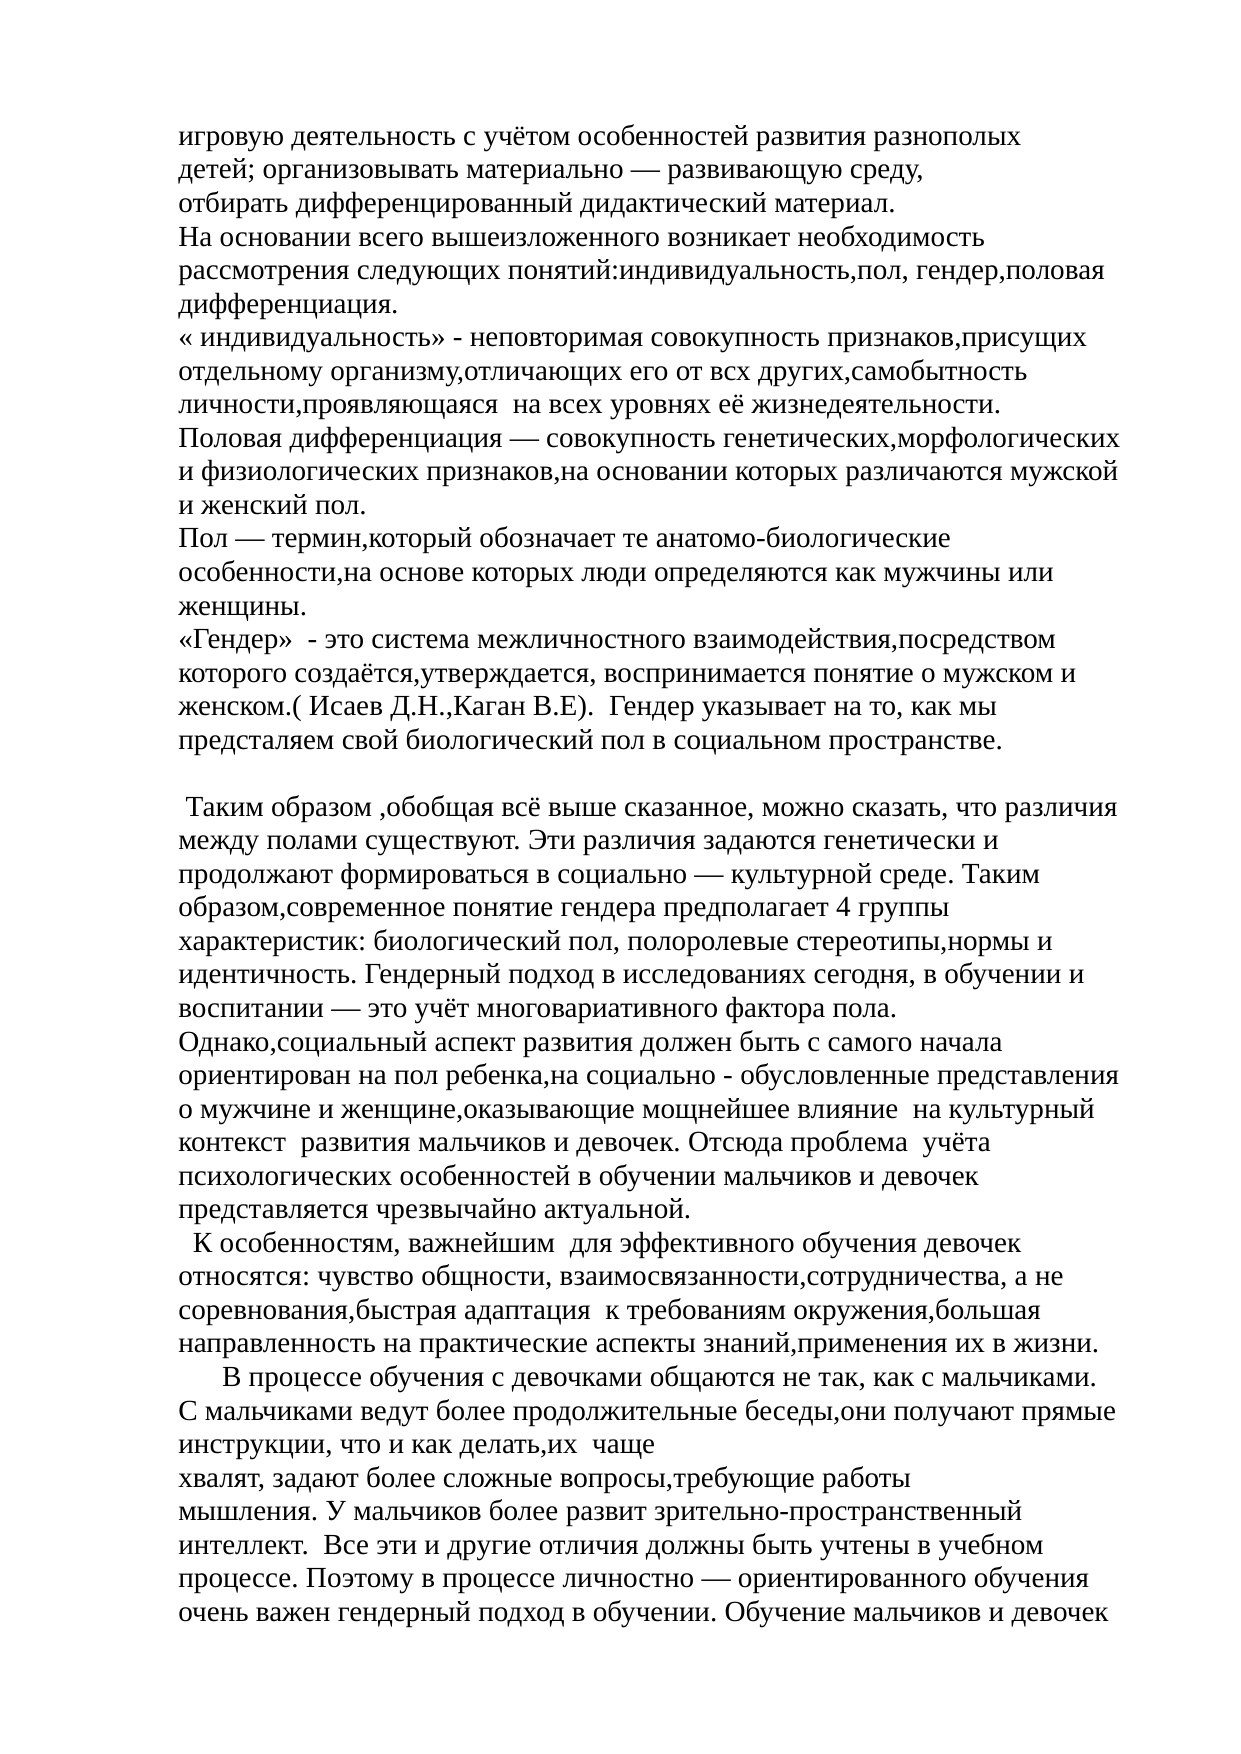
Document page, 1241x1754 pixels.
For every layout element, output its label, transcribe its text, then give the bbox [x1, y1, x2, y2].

text Половая дифференциация — совокупность генетических,морфологических и физиологических признаков,на основании которых различаются мужской и женский пол. [178, 420, 1123, 521]
text « индивидуальность» - неповторимая совокупность признаков,присущих отдельному организму,отличающих его от всх других,самобытность личности,проявляющаяся на всех уровнях её жизнедеятельности. [178, 319, 1123, 420]
text На основании всего вышеизложенного возникает необходимость рассмотрения следующих понятий:индивидуальность,пол, гендер,половая дифференциация. [178, 219, 1123, 319]
text отбирать дифференцированный дидактический материал. [178, 185, 1123, 219]
text «Гендер» - это система межличностного взаимодействия,посредством которого создаётся,утверждается, воспринимается понятие о мужском и женском.( Исаев Д.Н.,Каган В.Е). Гендер указывает на то, как мы предсталяем свой биологический пол в социальном пространстве. [178, 621, 1123, 755]
text игровую деятельность с учётом особенностей развития разнополых [178, 118, 1123, 152]
text мышления. У мальчиков более развит зрительно-пространственный интеллект. Все эти и другие отличия должны быть учтены в учебном процессе. Поэтому в процессе личностно — ориентированного обучения очень важен гендерный подход в обучении. Обучение мальчиков и девочек [178, 1493, 1123, 1627]
text Таким образом ,обобщая всё выше сказанное, можно сказать, что различия между полами существуют. Эти различия задаются генетически и продолжают формироваться в социально — культурной среде. Таким образом,современное понятие гендера предполагает 4 группы характеристик: биологический пол, полоролевые стереотипы,нормы и идентичность. Гендерный подход в исследованиях сегодня, в обучении и воспитании — это учёт многовариативного фактора пола. Однако,социальный аспект развития должен быть с самого начала ориентирован на пол ребенка,на социально - обусловленные представления о мужчине и женщине,оказывающие мощнейшее влияние на культурный контекст развития мальчиков и девочек. Отсюда проблема учёта психологических особенностей в обучении мальчиков и девочек представляется чрезвычайно актуальной. [178, 789, 1123, 1225]
text Пол — термин,который обозначает те анатомо-биологические особенности,на основе которых люди определяются как мужчины или женщины. [178, 521, 1123, 621]
text В процессе обучения с девочками общаются не так, как с мальчиками. С мальчиками ведут более продолжительные беседы,они получают прямые инструкции, что и как делать,их чаще [178, 1359, 1123, 1460]
text детей; организовывать материально — развивающую среду, [178, 152, 1123, 185]
text К особенностям, важнейшим для эффективного обучения девочек относятся: чувство общности, взаимосвязанности,сотрудничества, а не соревнования,быстрая адаптация к требованиям окружения,большая направленность на практические аспекты знаний,применения их в жизни. [178, 1225, 1123, 1359]
text хвалят, задают более сложные вопросы,требующие работы [178, 1460, 1123, 1493]
